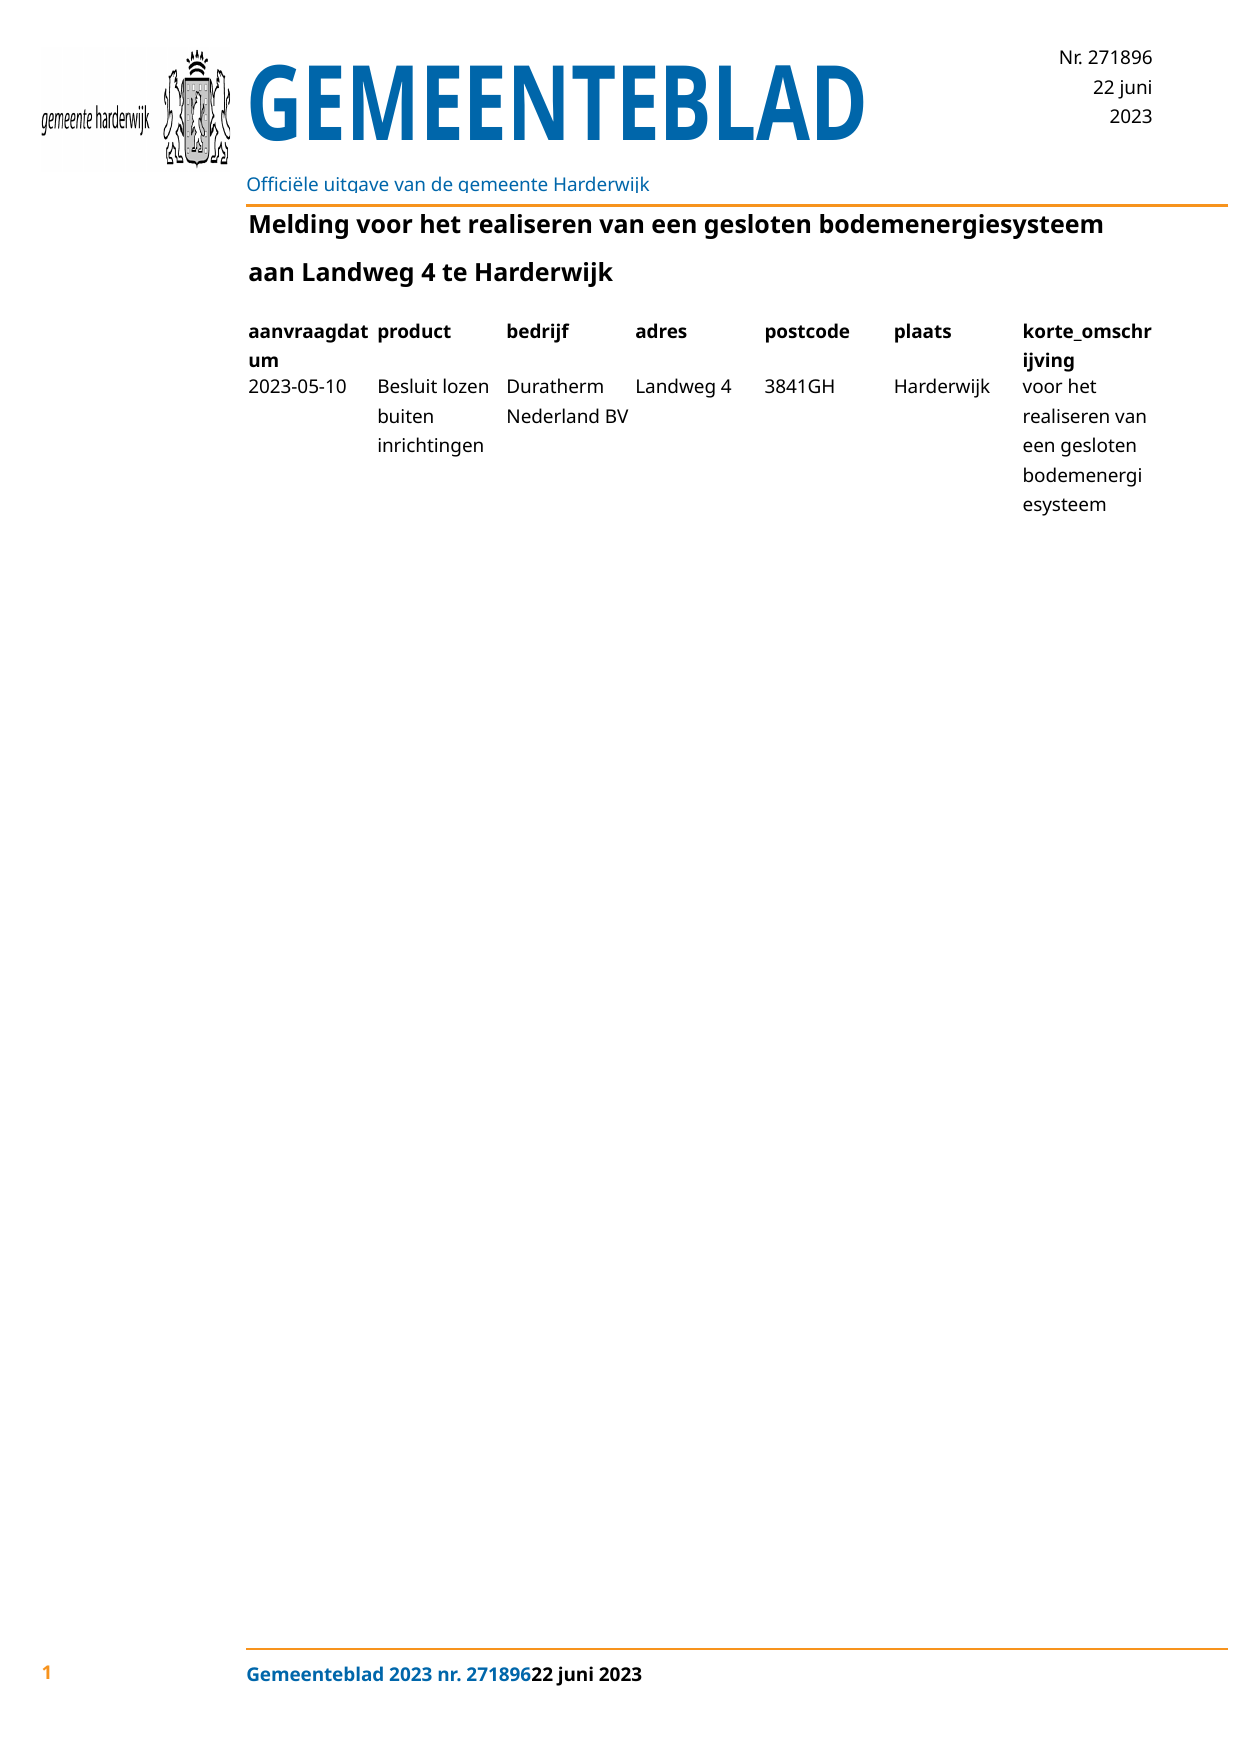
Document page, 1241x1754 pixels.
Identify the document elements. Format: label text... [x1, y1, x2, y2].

table_header aanvraagdatum [248, 318, 377, 373]
text Melding voor het realiseren van een gesloten bodemenergiesysteem aan Landweg 4 te Harderwijk [248, 207, 1152, 288]
table_cell Besluit lozen buiten inrichtingen [377, 373, 506, 517]
table_header plaats [894, 318, 1022, 373]
table_header product [377, 318, 506, 373]
table_cell 2023-05-10 [248, 373, 377, 517]
table_header postcode [764, 318, 893, 373]
table_cell 3841GH [764, 373, 893, 517]
table_header adres [635, 318, 764, 373]
table_header korte_omschrijving [1023, 318, 1152, 373]
table_cell voor het realiseren van een gesloten bodemenergiesysteem [1023, 373, 1152, 517]
table_header bedrijf [506, 318, 635, 373]
table_cell Harderwijk [894, 373, 1022, 517]
picture [41, 47, 231, 172]
table_cell Duratherm Nederland BV [506, 373, 635, 517]
table_cell Landweg 4 [635, 373, 764, 517]
